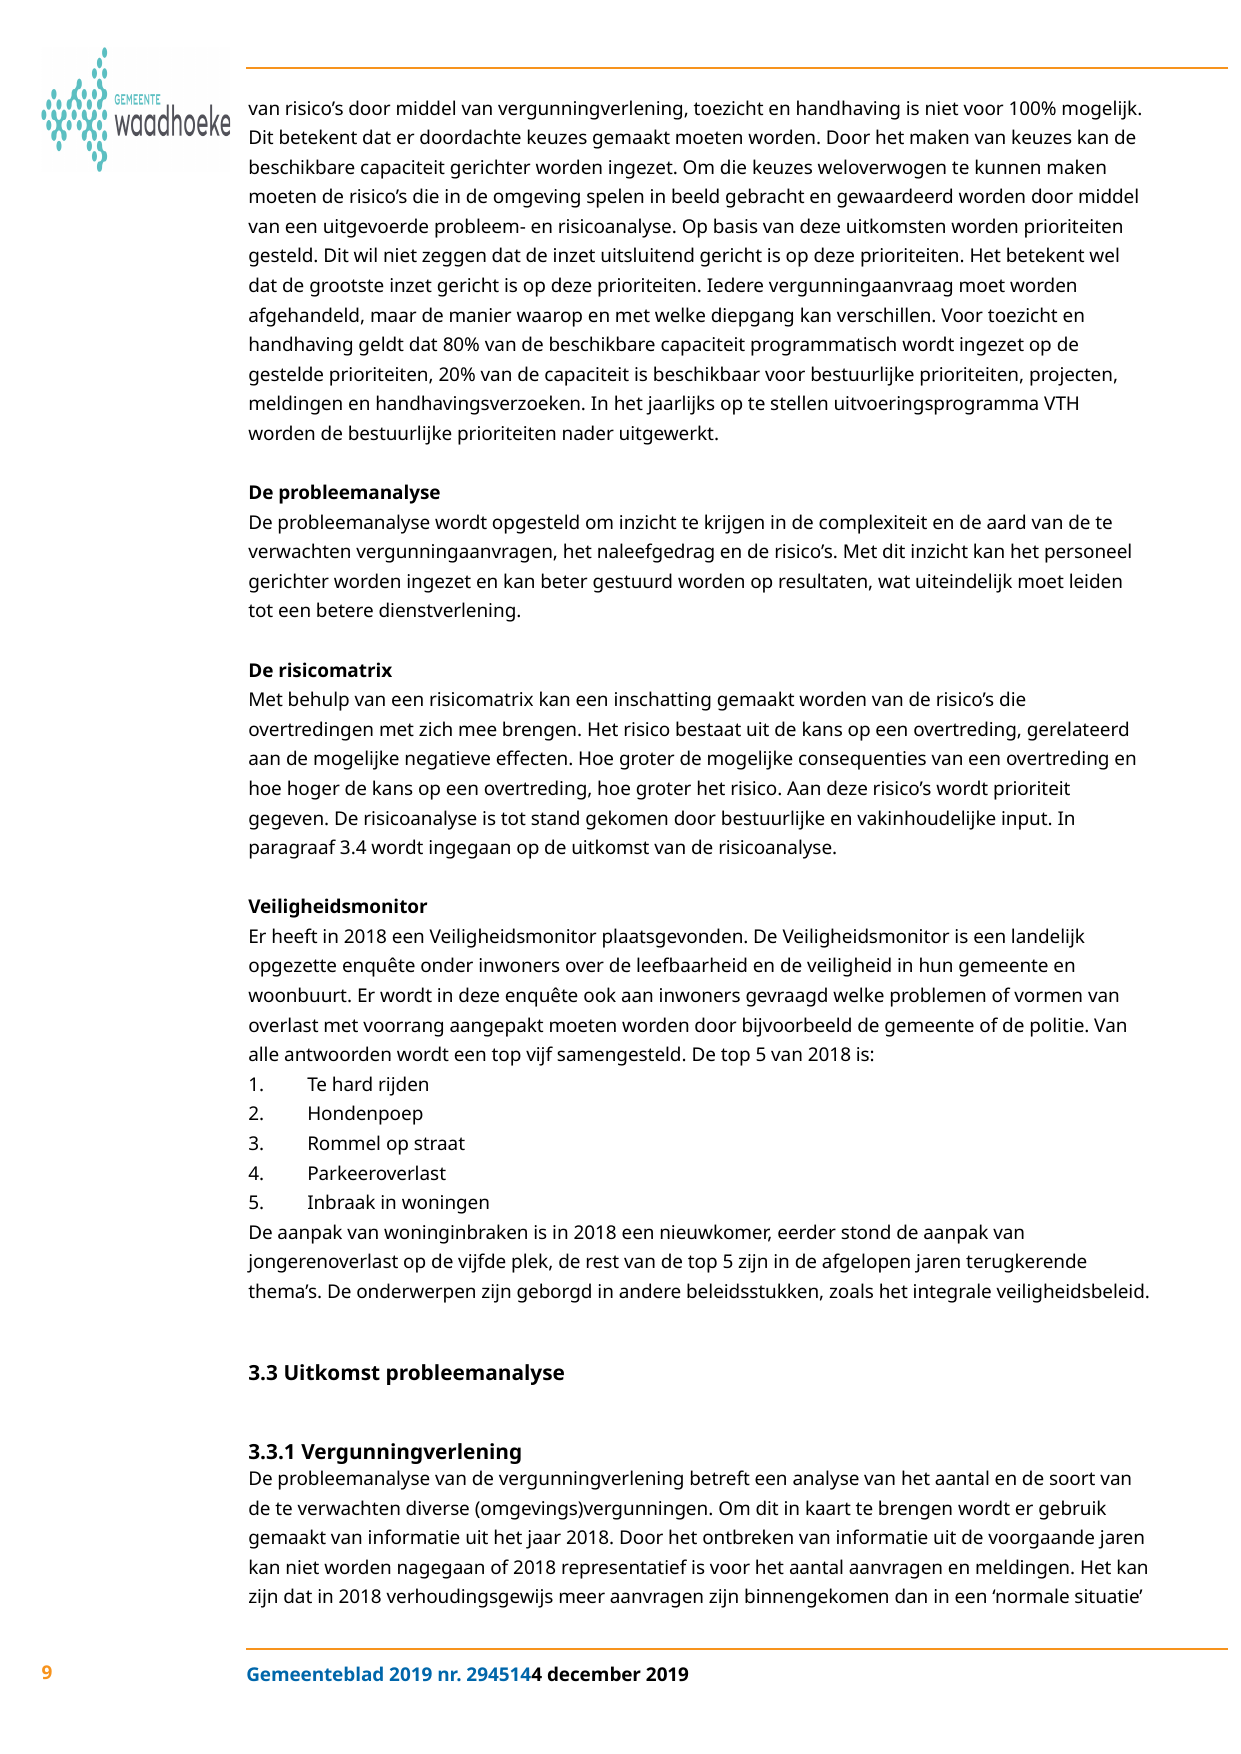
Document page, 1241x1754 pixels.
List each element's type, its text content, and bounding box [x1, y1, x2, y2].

picture [41, 47, 231, 172]
list Hondenpoep [248, 1101, 1152, 1126]
text De risicomatrix [248, 657, 1152, 683]
text van risico’s door middel van vergunningverlening, toezicht en handhaving is niet voor 100% mogelijk. Dit betekent dat er doordachte keuzes gemaakt moeten worden. Door het maken van keuzes kan de beschikbare capaciteit gerichter worden ingezet. Om die keuzes weloverwogen te kunnen maken moeten de risico’s die in de omgeving spelen in beeld gebracht en gewaardeerd worden door middel van een uitgevoerde probleem- en risicoanalyse. Op basis van deze uitkomsten worden prioriteiten gesteld. Dit wil niet zeggen dat de inzet uitsluitend gericht is op deze prioriteiten. Het betekent wel dat de grootste inzet gericht is op deze prioriteiten. Iedere vergunningaanvraag moet worden afgehandeld, maar de manier waarop en met welke diepgang kan verschillen. Voor toezicht en handhaving geldt dat 80% van de beschikbare capaciteit programmatisch wordt ingezet op de gestelde prioriteiten, 20% van de capaciteit is beschikbaar voor bestuurlijke prioriteiten, projecten, meldingen en handhavingsverzoeken. In het jaarlijks op te stellen uitvoeringsprogramma VTH worden de bestuurlijke prioriteiten nader uitgewerkt. [248, 95, 1152, 446]
text De probleemanalyse van de vergunningverlening betreft een analyse van het aantal en de soort van de te verwachten diverse (omgevings)vergunningen. Om dit in kaart te brengen wordt er gebruik gemaakt van informatie uit het jaar 2018. Door het ontbreken van informatie uit de voorgaande jaren kan niet worden nagegaan of 2018 representatief is voor het aantal aanvragen en meldingen. Het kan zijn dat in 2018 verhoudingsgewijs meer aanvragen zijn binnengekomen dan in een ‘normale situatie’ [248, 1465, 1152, 1609]
text Er heeft in 2018 een Veiligheidsmonitor plaatsgevonden. De Veiligheidsmonitor is een landelijk opgezette enquête onder inwoners over de leefbaarheid en de veiligheid in hun gemeente en woonbuurt. Er wordt in deze enquête ook aan inwoners gevraagd welke problemen of vormen van overlast met voorrang aangepakt moeten worden door bijvoorbeeld de gemeente of de politie. Van alle antwoorden wordt een top vijf samengesteld. De top 5 van 2018 is: [248, 923, 1152, 1067]
text 3.3.1 Vergunningverlening [248, 1437, 1152, 1465]
list Parkeeroverlast [248, 1160, 1152, 1186]
list Inbraak in woningen [248, 1189, 1152, 1215]
text De probleemanalyse [248, 479, 1152, 505]
text De probleemanalyse wordt opgesteld om inzicht te krijgen in de complexiteit en de aard van de te verwachten vergunningaanvragen, het naleefgedrag en de risico’s. Met dit inzicht kan het personeel gerichter worden ingezet en kan beter gestuurd worden op resultaten, wat uiteindelijk moet leiden tot een betere dienstverlening. [248, 509, 1152, 623]
text Met behulp van een risicomatrix kan een inschatting gemaakt worden van de risico’s die overtredingen met zich mee brengen. Het risico bestaat uit de kans op een overtreding, gerelateerd aan de mogelijke negatieve effecten. Hoe groter de mogelijke consequenties van een overtreding en hoe hoger de kans op een overtreding, hoe groter het risico. Aan deze risico’s wordt prioriteit gegeven. De risicoanalyse is tot stand gekomen door bestuurlijke en vakinhoudelijke input. In paragraaf 3.4 wordt ingegaan op de uitkomst van de risicoanalyse. [248, 686, 1152, 860]
list Rommel op straat [248, 1130, 1152, 1156]
text De aanpak van woninginbraken is in 2018 een nieuwkomer, eerder stond de aanpak van jongerenoverlast op de vijfde plek, de rest van de top 5 zijn in de afgelopen jaren terugkerende thema’s. De onderwerpen zijn geborgd in andere beleidsstukken, zoals het integrale veiligheidsbeleid. [248, 1219, 1152, 1304]
text Veiligheidsmonitor [248, 893, 1152, 919]
list Te hard rijden [248, 1071, 1152, 1097]
text 3.3 Uitkomst probleemanalyse [248, 1358, 1152, 1387]
